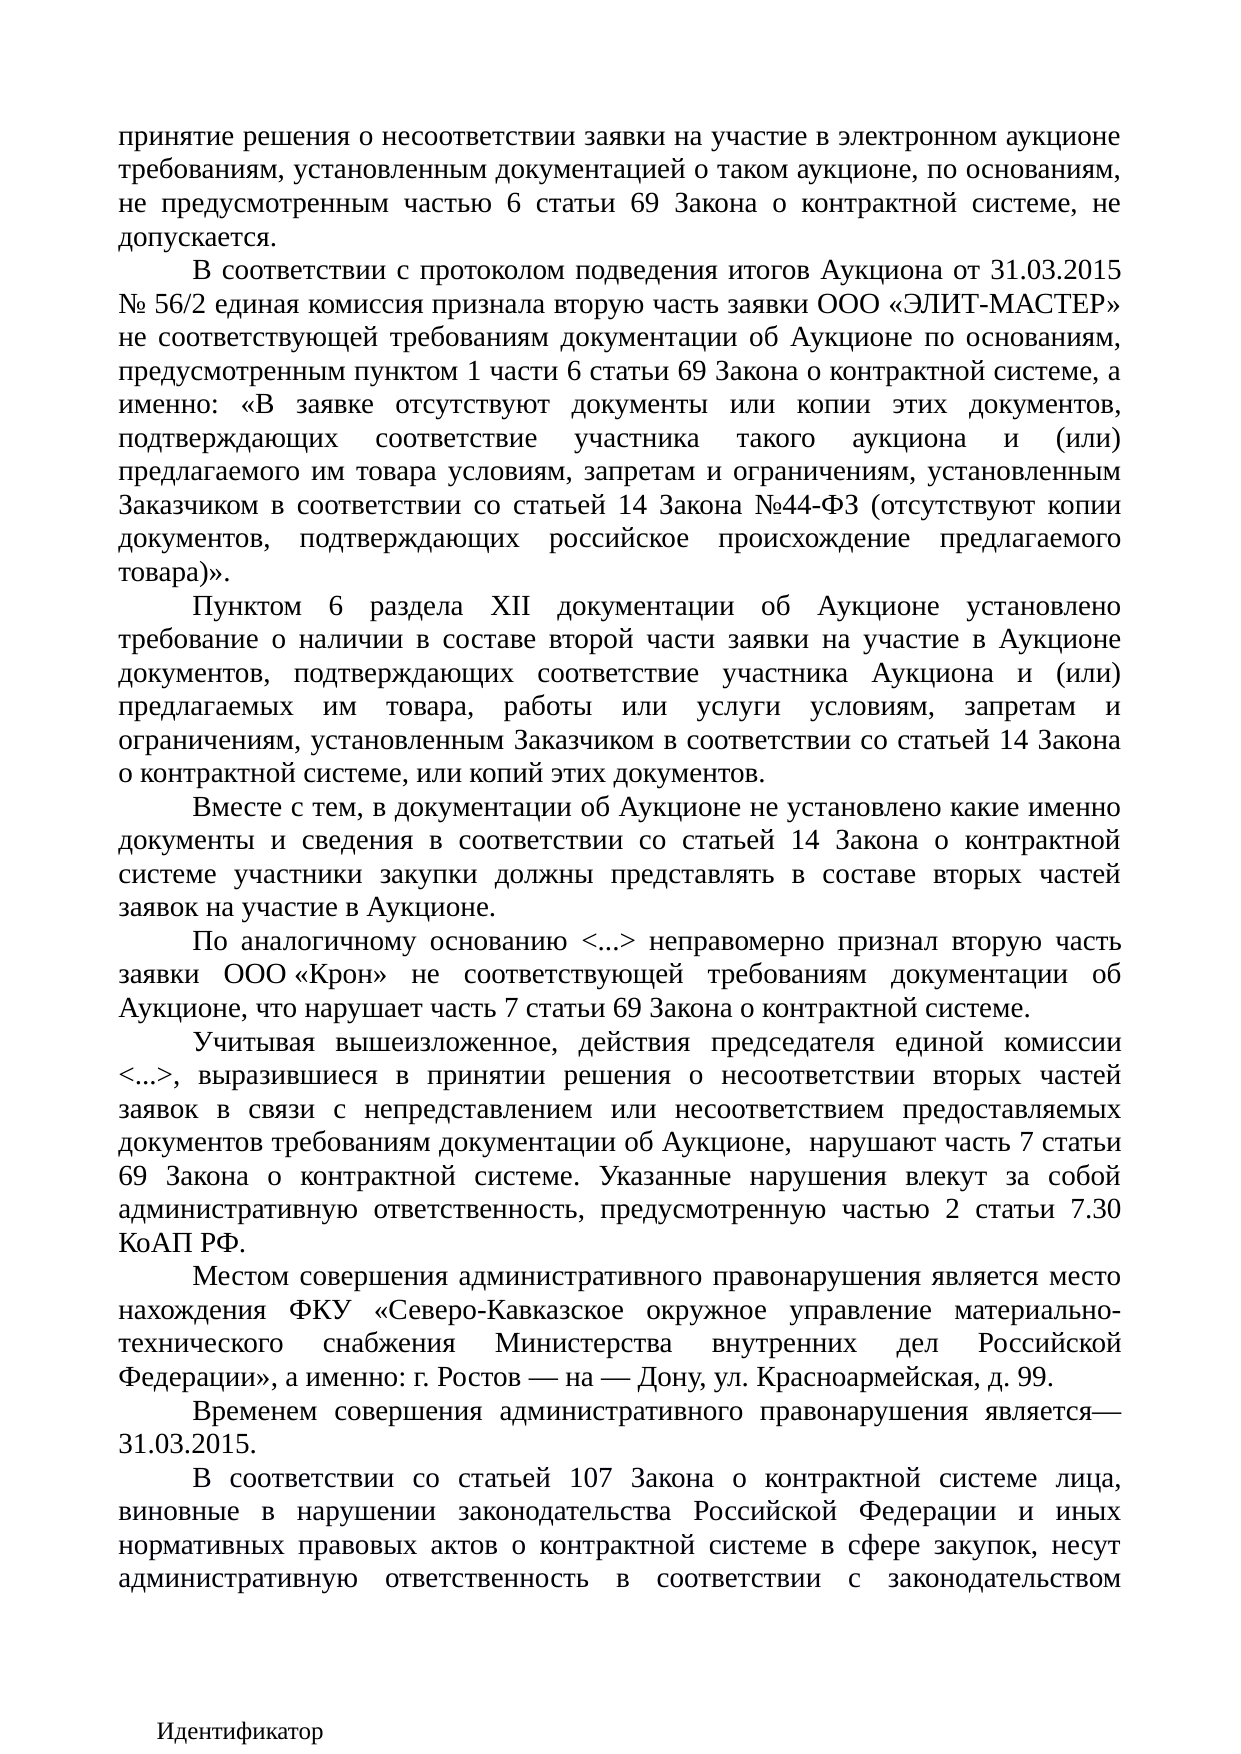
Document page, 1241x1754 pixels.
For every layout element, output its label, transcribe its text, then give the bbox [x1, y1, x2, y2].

text Пунктом 6 раздела XII документации об Аукционе установлено требование о наличии в составе второй части заявки на участие в Аукционе документов, подтверждающих соответствие участника Аукциона и (или) предлагаемых им товара, работы или услуги условиям, запретам и ограничениям, установленным Заказчиком в соответствии со статьей 14 Закона о контрактной системе, или копий этих документов. [118, 588, 1122, 789]
text В соответствии со статьей 107 Закона о контрактной системе лица, виновные в нарушении законодательства Российской Федерации и иных нормативных правовых актов о контрактной системе в сфере закупок, несут административную ответственность в соответствии с законодательством [118, 1460, 1122, 1594]
text В соответствии с протоколом подведения итогов Аукциона от 31.03.2015 № 56/2 единая комиссия признала вторую часть заявки ООО «ЭЛИТ-МАСТЕР» не соответствующей требованиям документации об Аукционе по основаниям, предусмотренным пунктом 1 части 6 статьи 69 Закона о контрактной системе, а именно: «В заявке отсутствуют документы или копии этих документов, подтверждающих соответствие участника такого аукциона и (или) предлагаемого им товара условиям, запретам и ограничениям, установленным Заказчиком в соответствии со статьей 14 Закона №44-ФЗ (отсутствуют копии документов, подтверждающих российское происхождение предлагаемого товара)». [118, 252, 1122, 588]
text Временем совершения административного правонарушения является— 31.03.2015. [118, 1393, 1122, 1460]
text Вместе с тем, в документации об Аукционе не установлено какие именно документы и сведения в соответствии со статьей 14 Закона о контрактной системе участники закупки должны представлять в составе вторых частей заявок на участие в Аукционе. [118, 789, 1122, 923]
text По аналогичному основанию <...> неправомерно признал вторую часть заявки ООО «Крон» не соответствующей требованиям документации об Аукционе, что нарушает часть 7 статьи 69 Закона о контрактной системе. [118, 923, 1122, 1024]
text принятие решения о несоответствии заявки на участие в электронном аукционе требованиям, установленным документацией о таком аукционе, по основаниям, не предусмотренным частью 6 статьи 69 Закона о контрактной системе, не допускается. [118, 118, 1122, 252]
text Учитывая вышеизложенное, действия председателя единой комиссии <...>, выразившиеся в принятии решения о несоответствии вторых частей заявок в связи с непредставлением или несоответствием предоставляемых документов требованиям документации об Аукционе, нарушают часть 7 статьи 69 Закона о контрактной системе. Указанные нарушения влекут за собой административную ответственность, предусмотренную частью 2 статьи 7.30 КоАП РФ. [118, 1024, 1122, 1258]
text Местом совершения административного правонарушения является место нахождения ФКУ «Северо-Кавказское окружное управление материально-технического снабжения Министерства внутренних дел Российской Федерации», а именно: г. Ростов — на — Дону, ул. Красноармейская, д. 99. [118, 1258, 1122, 1393]
